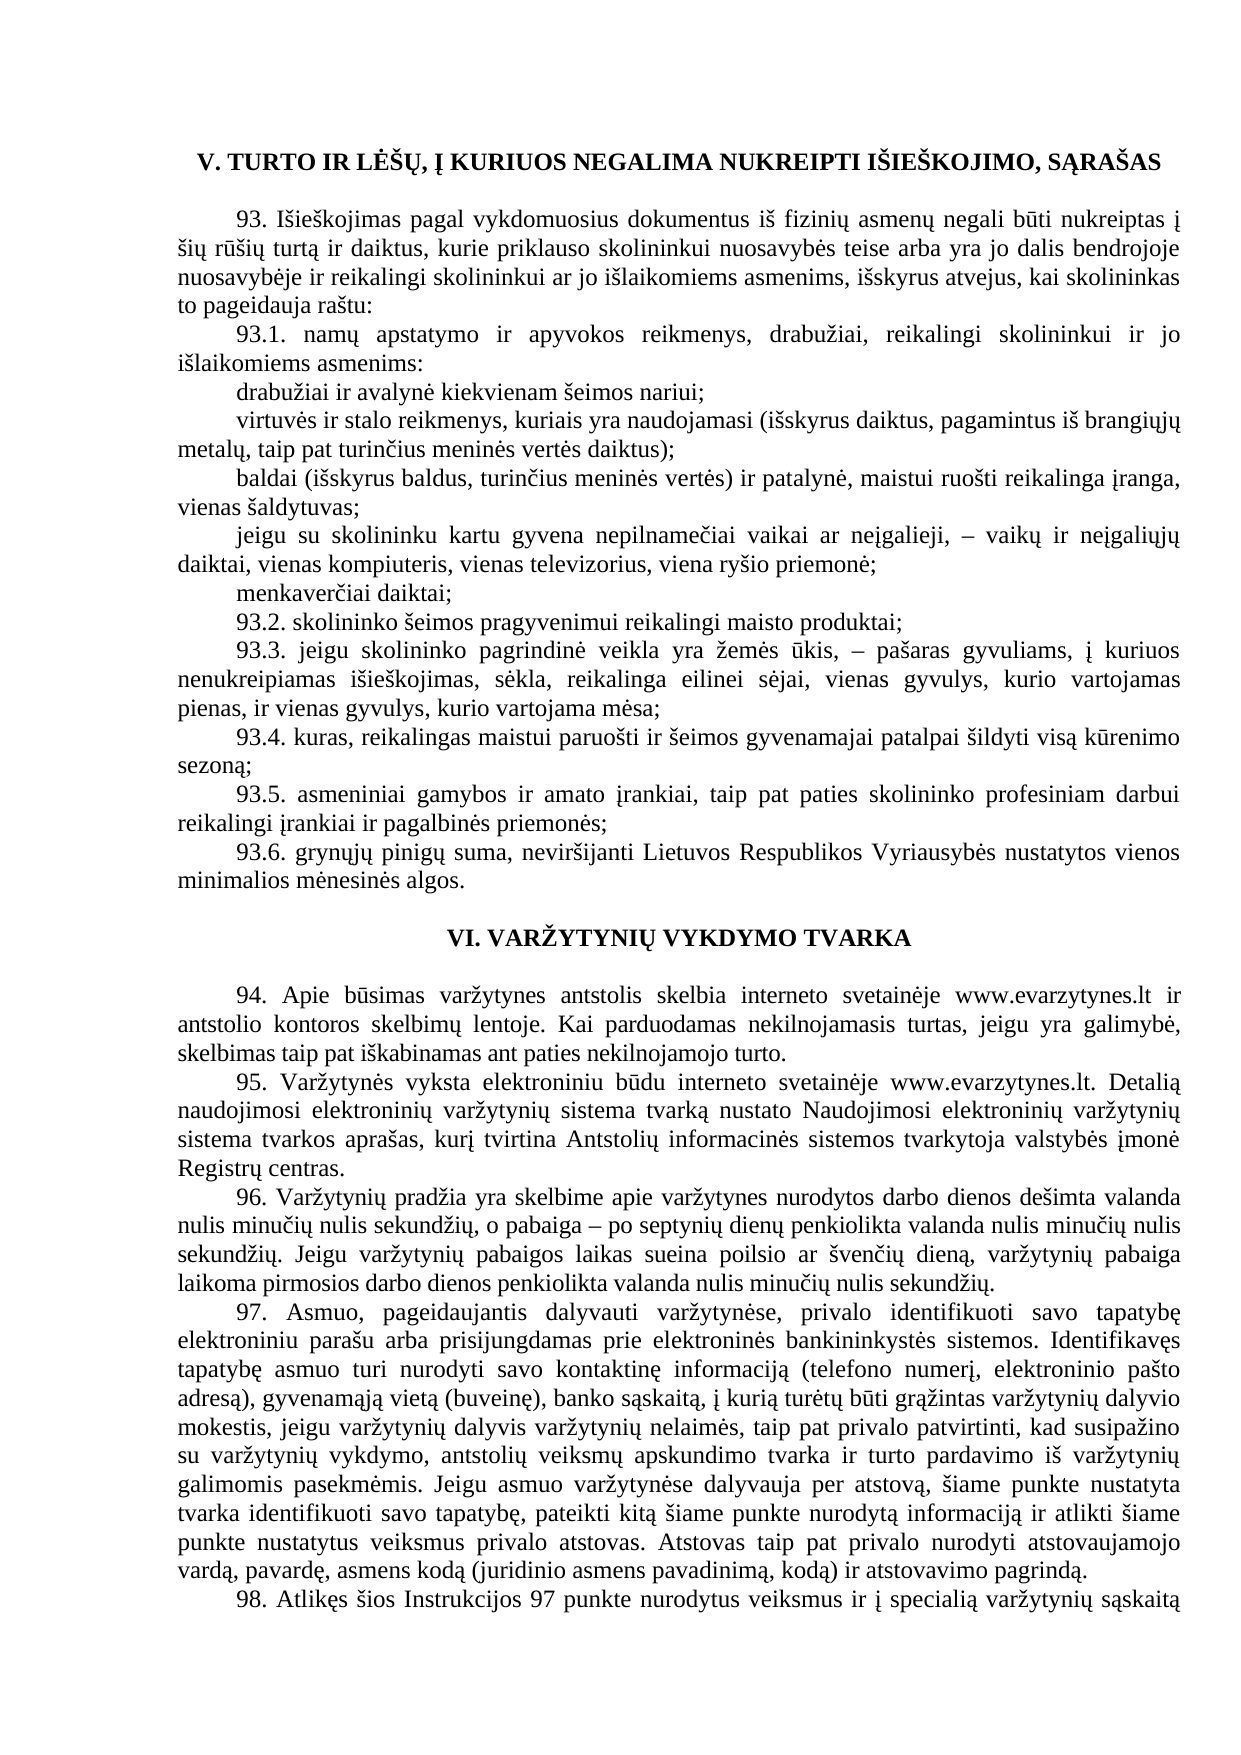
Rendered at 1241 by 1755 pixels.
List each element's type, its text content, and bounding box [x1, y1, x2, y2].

text virtuvės ir stalo reikmenys, kuriais yra naudojamasi (išskyrus daiktus, pagamintus iš brangiųjų metalų, taip pat turinčius meninės vertės daiktus); [177, 406, 1181, 463]
text baldai (išskyrus baldus, turinčius meninės vertės) ir patalynė, maistui ruošti reikalinga įranga, vienas šaldytuvas; [177, 463, 1181, 521]
text 93.2. skolininko šeimos pragyvenimui reikalingi maisto produktai; [177, 607, 1181, 636]
text 95. Varžytynės vyksta elektroniniu būdu interneto svetainėje www.evarzytynes.lt. Detalią naudojimosi elektroninių varžytynių sistema tvarką nustato Naudojimosi elektroninių varžytynių sistema tvarkos aprašas, kurį tvirtina Antstolių informacinės sistemos tvarkytoja valstybės įmonė Registrų centras. [177, 1067, 1181, 1182]
text 93.5. asmeniniai gamybos ir amato įrankiai, taip pat paties skolininko profesiniam darbui reikalingi įrankiai ir pagalbinės priemonės; [177, 779, 1181, 837]
text 98. Atlikęs šios Instrukcijos 97 punkte nurodytus veiksmus ir į specialią varžytynių sąskaitą [177, 1584, 1181, 1613]
text 93. Išieškojimas pagal vykdomuosius dokumentus iš fizinių asmenų negali būti nukreiptas į šių rūšių turtą ir daiktus, kurie priklauso skolininkui nuosavybės teise arba yra jo dalis bendrojoje nuosavybėje ir reikalingi skolininkui ar jo išlaikomiems asmenims, išskyrus atvejus, kai skolininkas to pageidauja raštu: [177, 204, 1181, 319]
text V. TURTO ir lėšų, Į KURiuos NEGALIMA NUKREIPTI IŠIEŠKOJIMO, SĄRAŠAS [177, 147, 1181, 176]
text 93.6. grynųjų pinigų suma, neviršijanti Lietuvos Respublikos Vyriausybės nustatytos vienos minimalios mėnesinės algos. [177, 837, 1181, 894]
text 93.4. kuras, reikalingas maistui paruošti ir šeimos gyvenamajai patalpai šildyti visą kūrenimo sezoną; [177, 722, 1181, 779]
text 94. Apie būsimas varžytynes antstolis skelbia interneto svetainėje www.evarzytynes.lt ir antstolio kontoros skelbimų lentoje. Kai parduodamas nekilnojamasis turtas, jeigu yra galimybė, skelbimas taip pat iškabinamas ant paties nekilnojamojo turto. [177, 981, 1181, 1067]
text 93.1. namų apstatymo ir apyvokos reikmenys, drabužiai, reikalingi skolininkui ir jo išlaikomiems asmenims: [177, 319, 1181, 377]
text jeigu su skolininku kartu gyvena nepilnamečiai vaikai ar neįgalieji, – vaikų ir neįgaliųjų daiktai, vienas kompiuteris, vienas televizorius, viena ryšio priemonė; [177, 521, 1181, 578]
text 97. Asmuo, pageidaujantis dalyvauti varžytynėse, privalo identifikuoti savo tapatybę elektroniniu parašu arba prisijungdamas prie elektroninės bankininkystės sistemos. Identifikavęs tapatybę asmuo turi nurodyti savo kontaktinę informaciją (telefono numerį, elektroninio pašto adresą), gyvenamąją vietą (buveinę), banko sąskaitą, į kurią turėtų būti grąžintas varžytynių dalyvio mokestis, jeigu varžytynių dalyvis varžytynių nelaimės, taip pat privalo patvirtinti, kad susipažino su varžytynių vykdymo, antstolių veiksmų apskundimo tvarka ir turto pardavimo iš varžytynių galimomis pasekmėmis. Jeigu asmuo varžytynėse dalyvauja per atstovą, šiame punkte nustatyta tvarka identifikuoti savo tapatybę, pateikti kitą šiame punkte nurodytą informaciją ir atlikti šiame punkte nustatytus veiksmus privalo atstovas. Atstovas taip pat privalo nurodyti atstovaujamojo vardą, pavardę, asmens kodą (juridinio asmens pavadinimą, kodą) ir atstovavimo pagrindą. [177, 1297, 1181, 1584]
text drabužiai ir avalynė kiekvienam šeimos nariui; [177, 377, 1181, 406]
text menkaverčiai daiktai; [177, 578, 1181, 607]
text 96. Varžytynių pradžia yra skelbime apie varžytynes nurodytos darbo dienos dešimta valanda nulis minučių nulis sekundžių, o pabaiga – po septynių dienų penkiolikta valanda nulis minučių nulis sekundžių. Jeigu varžytynių pabaigos laikas sueina poilsio ar švenčių dieną, varžytynių pabaiga laikoma pirmosios darbo dienos penkiolikta valanda nulis minučių nulis sekundžių. [177, 1182, 1181, 1297]
text VI. VARŽYTYNIŲ VYKDYMO TVARKA [177, 923, 1181, 952]
text 93.3. jeigu skolininko pagrindinė veikla yra žemės ūkis, – pašaras gyvuliams, į kuriuos nenukreipiamas išieškojimas, sėkla, reikalinga eilinei sėjai, vienas gyvulys, kurio vartojamas pienas, ir vienas gyvulys, kurio vartojama mėsa; [177, 636, 1181, 722]
